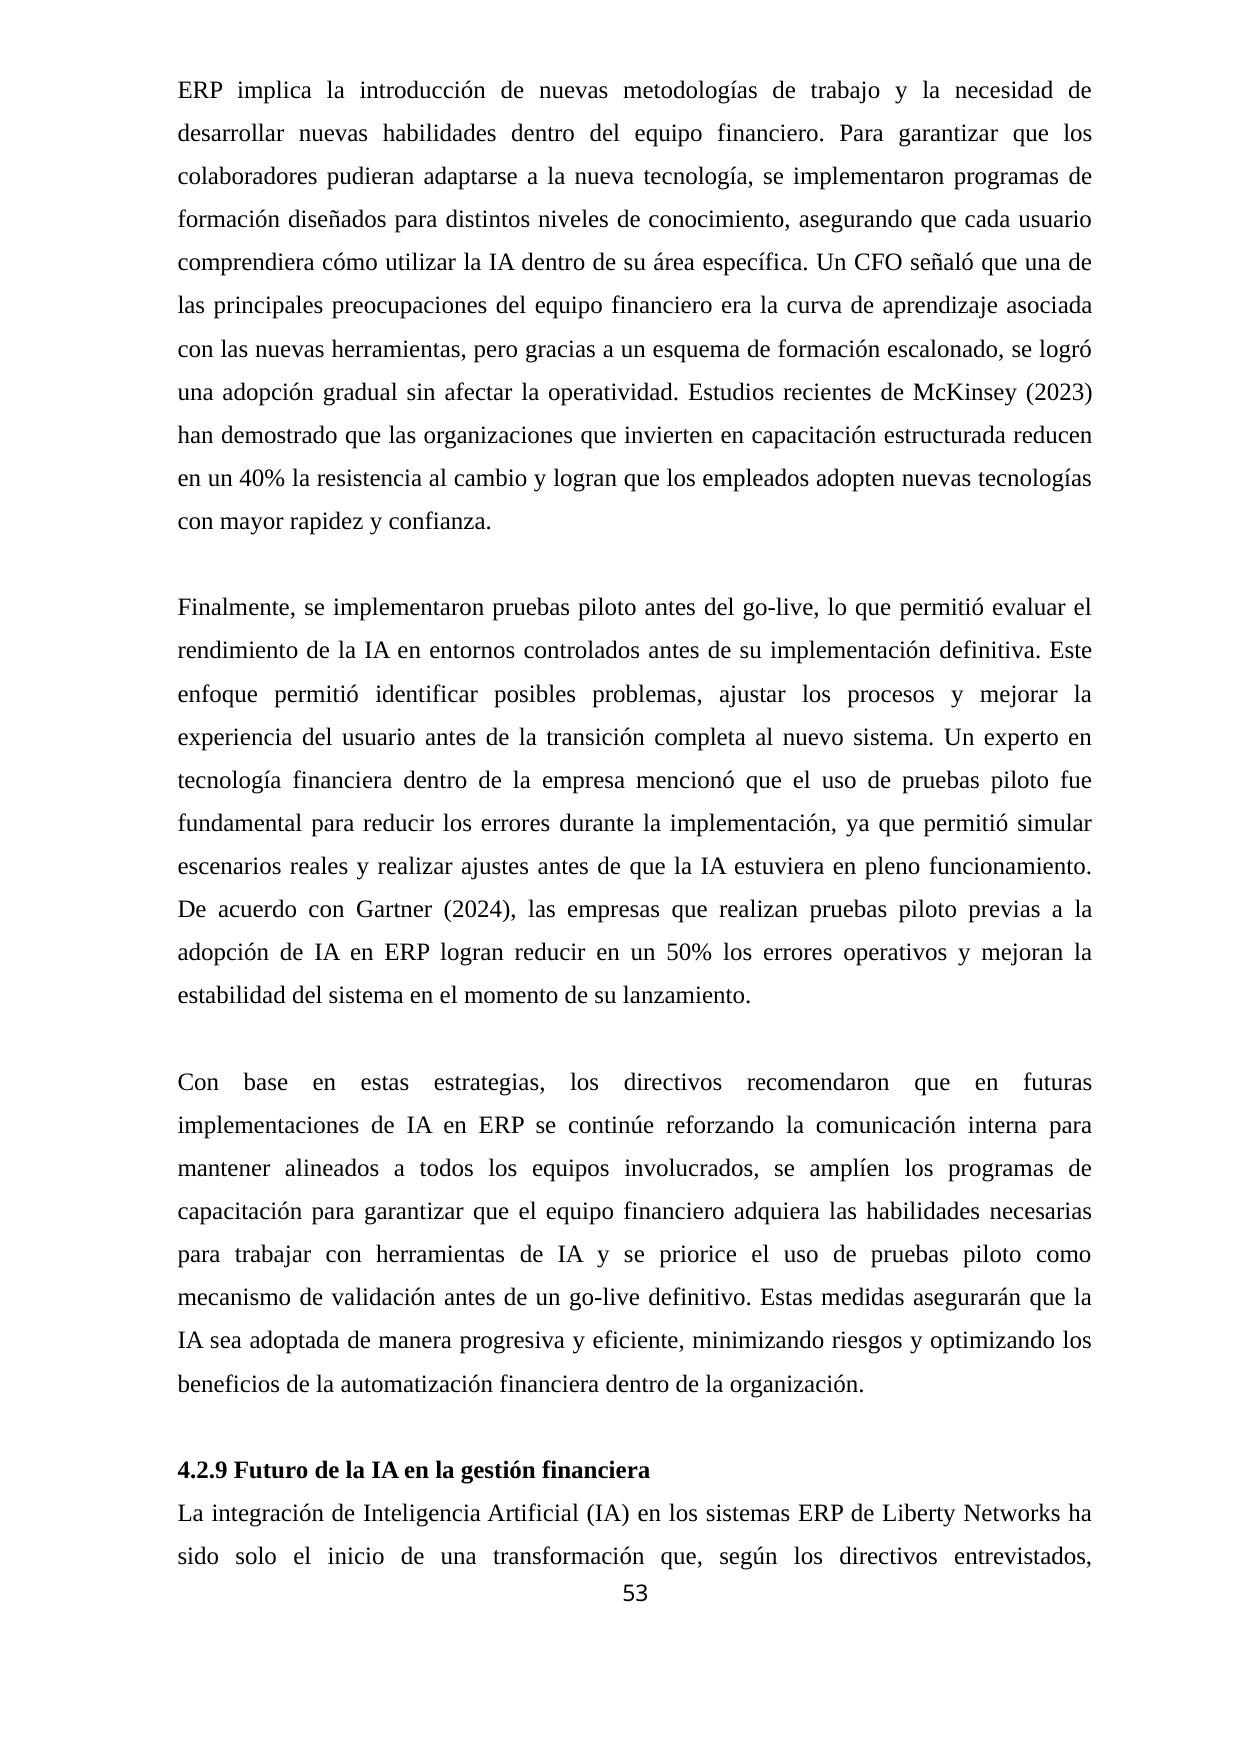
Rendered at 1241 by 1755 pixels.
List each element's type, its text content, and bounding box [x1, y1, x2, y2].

text Finalmente, se implementaron pruebas piloto antes del go-live, lo que permitió evaluar el rendimiento de la IA en entornos controlados antes de su implementación definitiva. Este enfoque permitió identificar posibles problemas, ajustar los procesos y mejorar la experiencia del usuario antes de la transición completa al nuevo sistema. Un experto en tecnología financiera dentro de la empresa mencionó que el uso de pruebas piloto fue fundamental para reducir los errores durante la implementación, ya que permitió simular escenarios reales y realizar ajustes antes de que la IA estuviera en pleno funcionamiento. De acuerdo con Gartner (2024), las empresas que realizan pruebas piloto previas a la adopción de IA en ERP logran reducir en un 50% los errores operativos y mejoran la estabilidad del sistema en el momento de su lanzamiento. [177, 592, 1093, 1009]
text La integración de Inteligencia Artificial (IA) en los sistemas ERP de Liberty Networks ha sido solo el inicio de una transformación que, según los directivos entrevistados, [177, 1498, 1093, 1570]
text Con base en estas estrategias, los directivos recomendaron que en futuras implementaciones de IA en ERP se continúe reforzando la comunicación interna para mantener alineados a todos los equipos involucrados, se amplíen los programas de capacitación para garantizar que el equipo financiero adquiera las habilidades necesarias para trabajar con herramientas de IA y se priorice el uso de pruebas piloto como mecanismo de validación antes de un go-live definitivo. Estas medidas asegurarán que la IA sea adoptada de manera progresiva y eficiente, minimizando riesgos y optimizando los beneficios de la automatización financiera dentro de la organización. [177, 1067, 1093, 1397]
text ERP implica la introducción de nuevas metodologías de trabajo y la necesidad de desarrollar nuevas habilidades dentro del equipo financiero. Para garantizar que los colaboradores pudieran adaptarse a la nueva tecnología, se implementaron programas de formación diseñados para distintos niveles de conocimiento, asegurando que cada usuario comprendiera cómo utilizar la IA dentro de su área específica. Un CFO señaló que una de las principales preocupaciones del equipo financiero era la curva de aprendizaje asociada con las nuevas herramientas, pero gracias a un esquema de formación escalonado, se logró una adopción gradual sin afectar la operatividad. Estudios recientes de McKinsey (2023) han demostrado que las organizaciones que invierten en capacitación estructurada reducen en un 40% la resistencia al cambio y logran que los empleados adopten nuevas tecnologías con mayor rapidez y confianza. [177, 75, 1093, 535]
text 4.2.9 Futuro de la IA en la gestión financiera [177, 1455, 1093, 1484]
